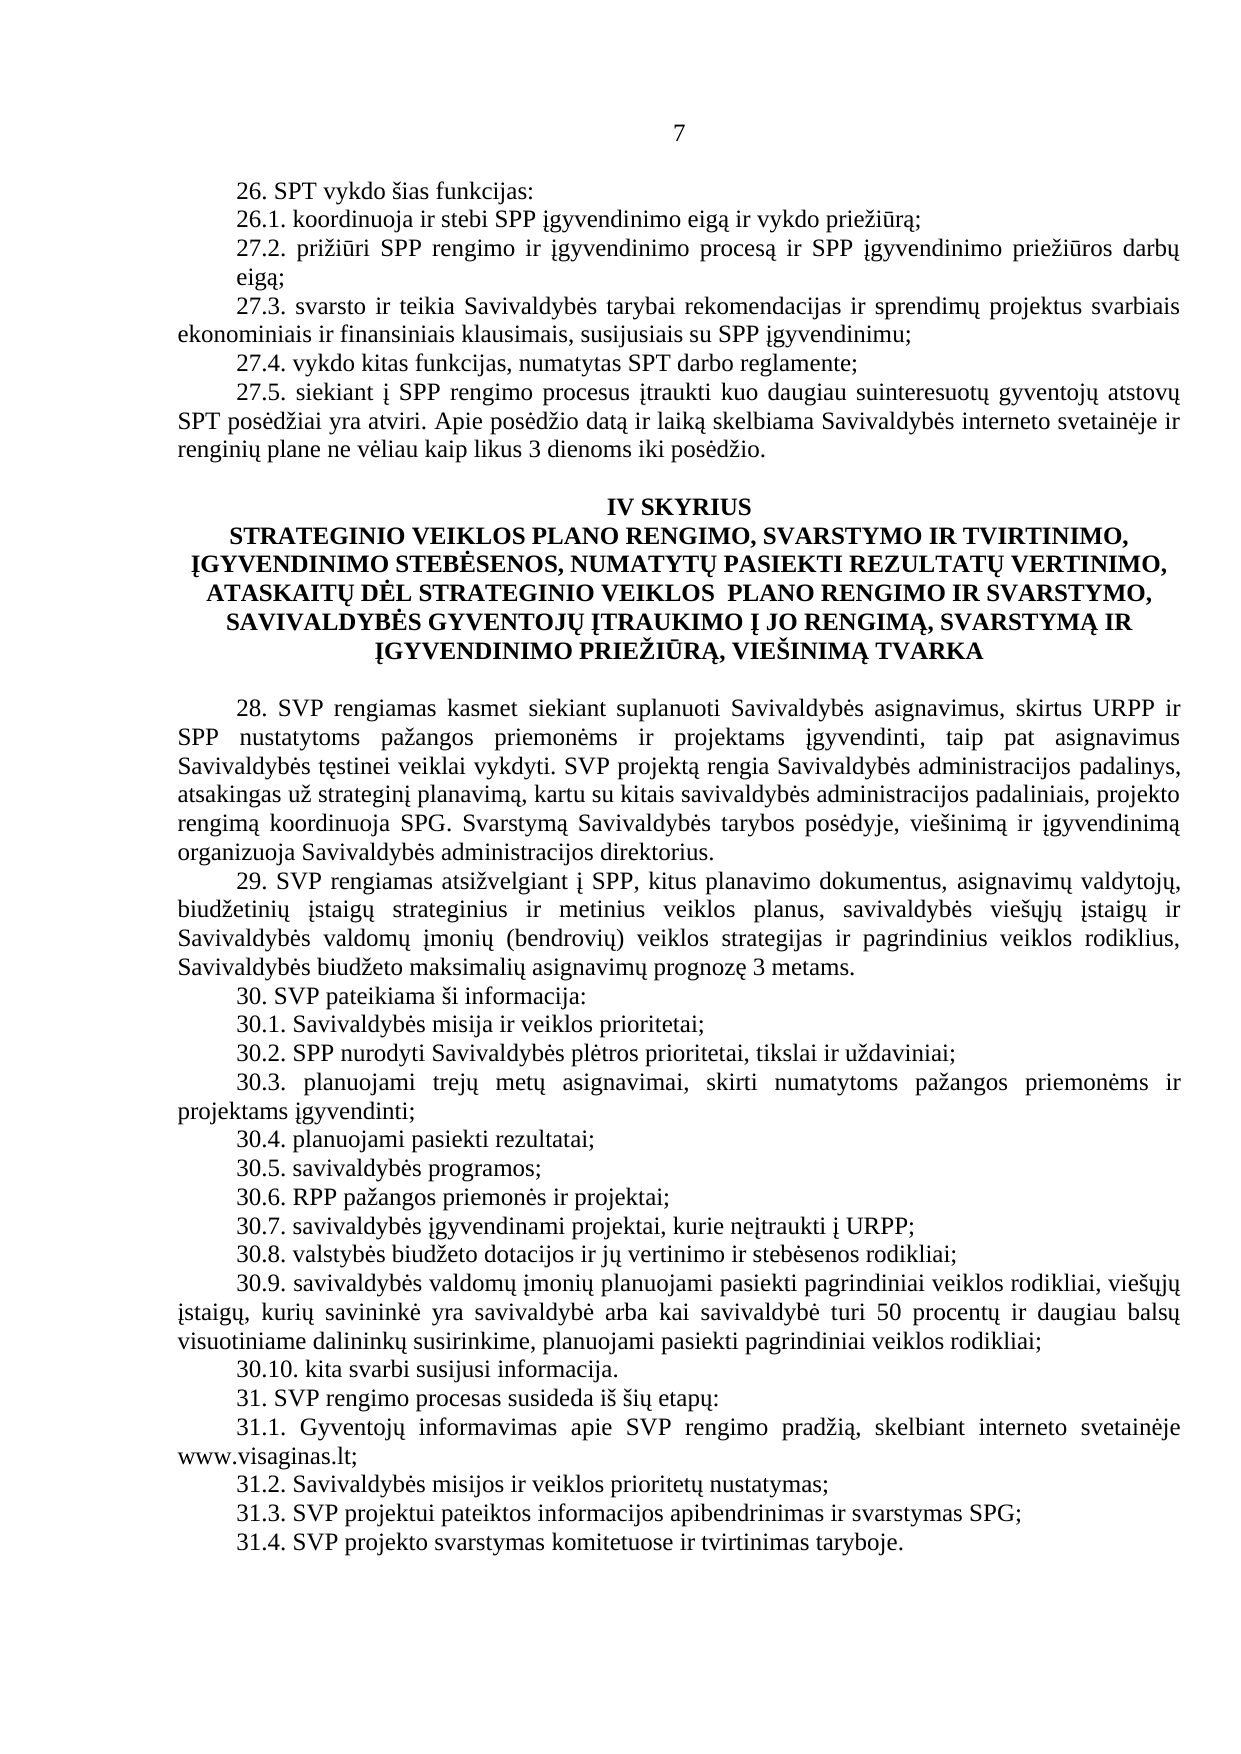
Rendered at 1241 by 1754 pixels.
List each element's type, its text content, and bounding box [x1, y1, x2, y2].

text 30.9. savivaldybės valdomų įmonių planuojami pasiekti pagrindiniai veiklos rodikliai, viešųjų įstaigų, kurių savininkė yra savivaldybė arba kai savivaldybė turi 50 procentų ir daugiau balsų visuotiniame dalininkų susirinkime, planuojami pasiekti pagrindiniai veiklos rodikliai; [177, 1268, 1181, 1354]
text 30.5. savivaldybės programos; [177, 1153, 1181, 1182]
text 30.8. valstybės biudžeto dotacijos ir jų vertinimo ir stebėsenos rodikliai; [177, 1239, 1181, 1268]
text 30.7. savivaldybės įgyvendinami projektai, kurie neįtraukti į URPP; [177, 1211, 1181, 1239]
text 30.6. RPP pažangos priemonės ir projektai; [177, 1182, 1181, 1211]
text 28. SVP rengiamas kasmet siekiant suplanuoti Savivaldybės asignavimus, skirtus URPP ir SPP nustatytoms pažangos priemonėms ir projektams įgyvendinti, taip pat asignavimus Savivaldybės tęstinei veiklai vykdyti. SVP projektą rengia Savivaldybės administracijos padalinys, atsakingas už strateginį planavimą, kartu su kitais savivaldybės administracijos padaliniais, projekto rengimą koordinuoja SPG. Svarstymą Savivaldybės tarybos posėdyje, viešinimą ir įgyvendinimą organizuoja Savivaldybės administracijos direktorius. [177, 693, 1181, 866]
text 29. SVP rengiamas atsižvelgiant į SPP, kitus planavimo dokumentus, asignavimų valdytojų, biudžetinių įstaigų strateginius ir metinius veiklos planus, savivaldybės viešųjų įstaigų ir Savivaldybės valdomų įmonių (bendrovių) veiklos strategijas ir pagrindinius veiklos rodiklius, Savivaldybės biudžeto maksimalių asignavimų prognozę 3 metams. [177, 866, 1181, 981]
text 27.5. siekiant į SPP rengimo procesus įtraukti kuo daugiau suinteresuotų gyventojų atstovų SPT posėdžiai yra atviri. Apie posėdžio datą ir laiką skelbiama Savivaldybės interneto svetainėje ir renginių plane ne vėliau kaip likus 3 dienoms iki posėdžio. [177, 377, 1181, 463]
text 26.1. koordinuoja ir stebi SPP įgyvendinimo eigą ir vykdo priežiūrą; [236, 204, 1181, 233]
text 26. SPT vykdo šias funkcijas: [236, 176, 1181, 204]
text 30.4. planuojami pasiekti rezultatai; [177, 1124, 1181, 1153]
text STRATEGINIO VEIKLOS PLANO RENGIMO, SVARSTYMO IR TVIRTINIMO, ĮGYVENDINIMO STEBĖSENOS, NUMATYTŲ PASIEKTI REZULTATŲ VERTINIMO, ATASKAITŲ DĖL STRATEGINIO VEIKLOS PLANO RENGIMO IR SVARSTYMO, SAVIVALDYBĖS GYVENTOJŲ ĮTRAUKIMO Į JO RENGIMĄ, SVARSTYMĄ IR ĮGYVENDINIMO PRIEŽIŪRĄ, VIEŠINIMĄ TVARKA [177, 521, 1181, 664]
text 31.3. SVP projektui pateiktos informacijos apibendrinimas ir svarstymas SPG; [236, 1498, 1181, 1527]
text 27.3. svarsto ir teikia Savivaldybės tarybai rekomendacijas ir sprendimų projektus svarbiais ekonominiais ir finansiniais klausimais, susijusiais su SPP įgyvendinimu; [177, 291, 1181, 348]
text 30.10. kita svarbi susijusi informacija. [177, 1354, 1181, 1383]
text 30.3. planuojami trejų metų asignavimai, skirti numatytoms pažangos priemonėms ir projektams įgyvendinti; [177, 1067, 1181, 1124]
text 31.2. Savivaldybės misijos ir veiklos prioritetų nustatymas; [236, 1469, 1181, 1498]
text 27.4. vykdo kitas funkcijas, numatytas SPT darbo reglamente; [177, 348, 1181, 377]
text 27.2. prižiūri SPP rengimo ir įgyvendinimo procesą ir SPP įgyvendinimo priežiūros darbų eigą; [236, 233, 1181, 291]
text 31.1. Gyventojų informavimas apie SVP rengimo pradžią, skelbiant interneto svetainėje www.visaginas.lt; [177, 1412, 1181, 1469]
text 30.2. SPP nurodyti Savivaldybės plėtros prioritetai, tikslai ir uždaviniai; [236, 1038, 1181, 1067]
text 31. SVP rengimo procesas susideda iš šių etapų: [236, 1383, 1181, 1412]
text 30. SVP pateikiama ši informacija: [236, 981, 1181, 1009]
text 30.1. Savivaldybės misija ir veiklos prioritetai; [236, 1009, 1181, 1038]
text IV SKYRIUS [177, 492, 1181, 521]
text 31.4. SVP projekto svarstymas komitetuose ir tvirtinimas taryboje. [236, 1527, 1181, 1556]
